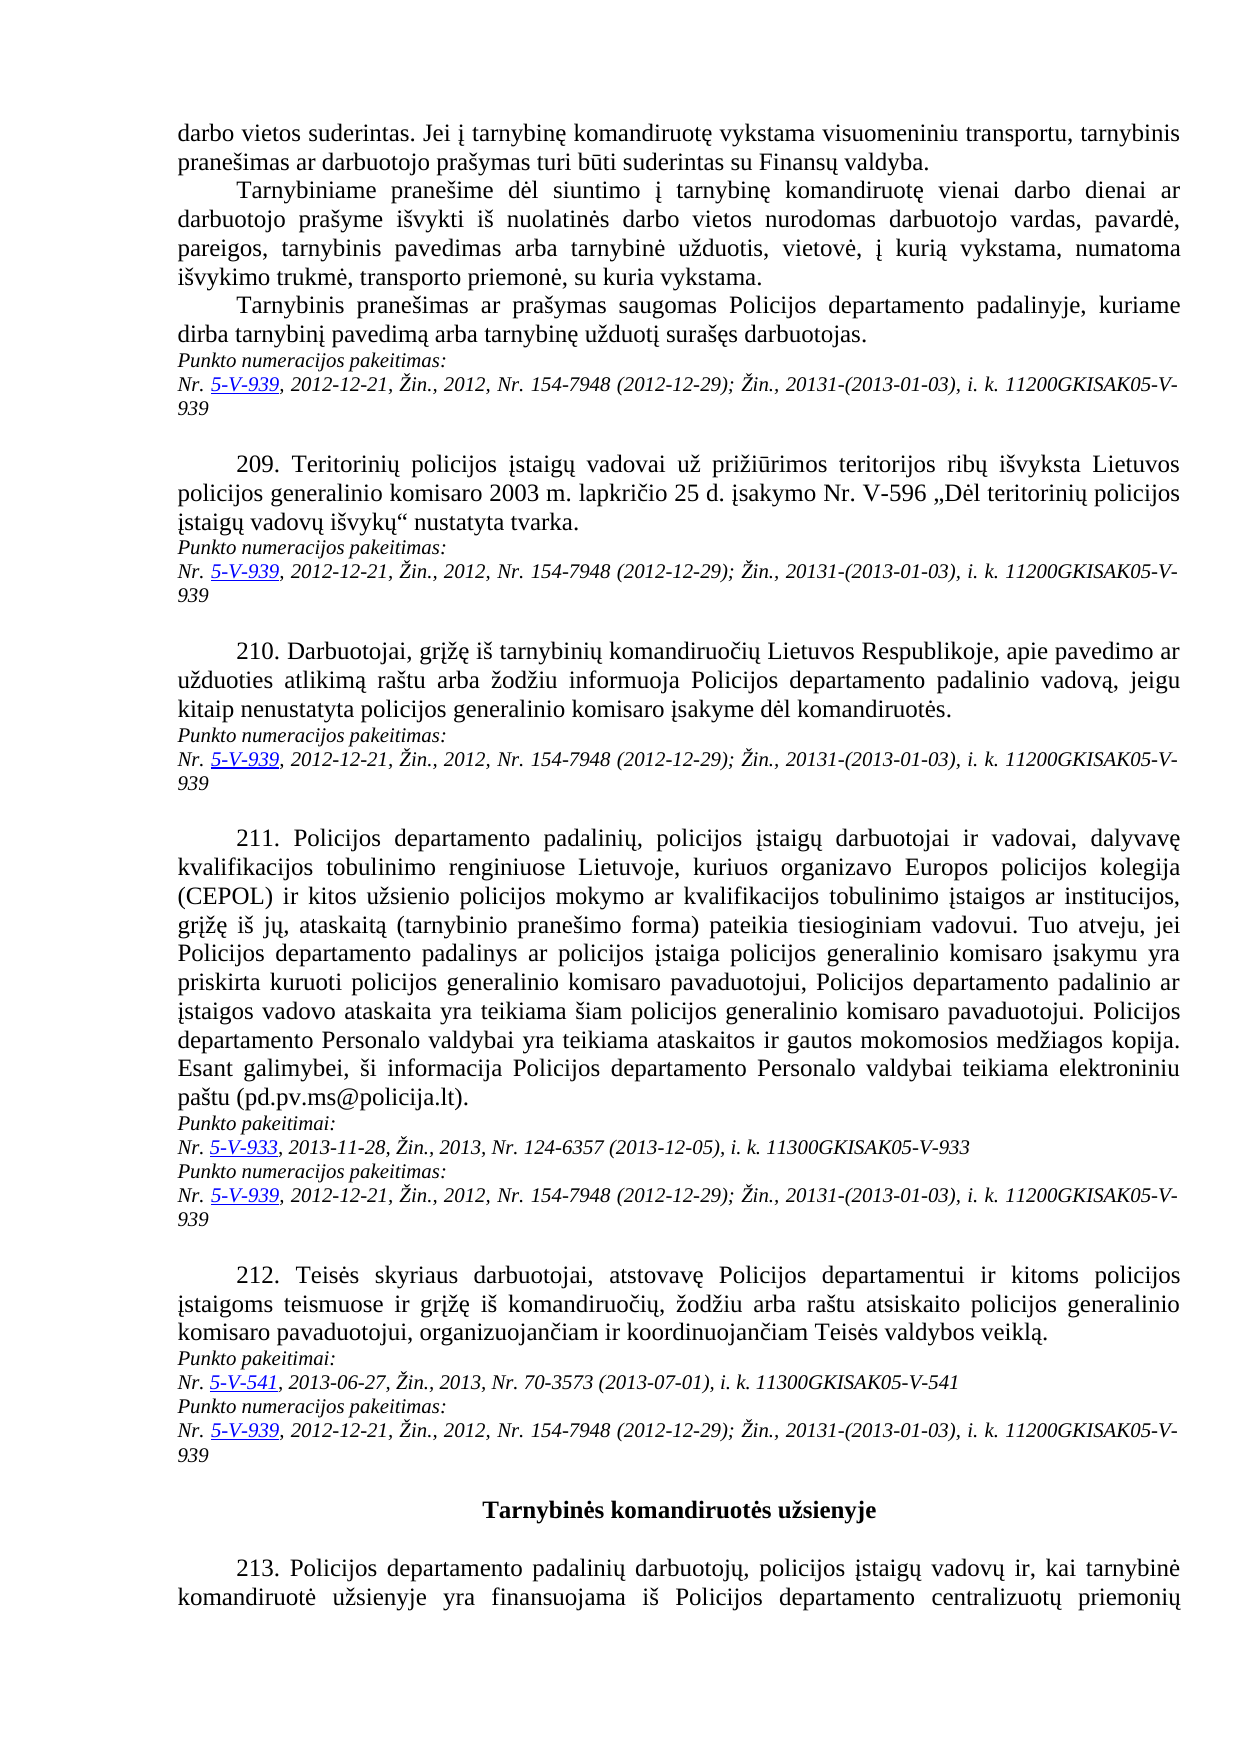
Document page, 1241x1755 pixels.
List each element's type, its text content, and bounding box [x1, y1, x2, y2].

text darbo vietos suderintas. Jei į tarnybinę komandiruotę vykstama visuomeniniu transportu, tarnybinis pranešimas ar darbuotojo prašymas turi būti suderintas su Finansų valdyba. [177, 118, 1181, 176]
text Nr. 5-V-933, 2013-11-28, Žin., 2013, Nr. 124-6357 (2013-12-05), i. k. 11300GKISAK05-V-933 [177, 1135, 1181, 1159]
text Nr. 5-V-939, 2012-12-21, Žin., 2012, Nr. 154-7948 (2012-12-29); Žin., 20131-(2013-01-03), i. k. 11200GKISAK05-V-939 [177, 1418, 1181, 1467]
text Punkto numeracijos pakeitimas: [177, 1159, 1181, 1183]
text Nr. 5-V-939, 2012-12-21, Žin., 2012, Nr. 154-7948 (2012-12-29); Žin., 20131-(2013-01-03), i. k. 11200GKISAK05-V-939 [177, 747, 1181, 795]
text Tarnybinis pranešimas ar prašymas saugomas Policijos departamento padalinyje, kuriame dirba tarnybinį pavedimą arba tarnybinę užduotį surašęs darbuotojas. [177, 291, 1181, 348]
text 209. Teritorinių policijos įstaigų vadovai už prižiūrimos teritorijos ribų išvyksta Lietuvos policijos generalinio komisaro 2003 m. lapkričio 25 d. įsakymo Nr. V-596 „Dėl teritorinių policijos įstaigų vadovų išvykų“ nustatyta tvarka. [177, 449, 1181, 535]
text Punkto pakeitimai: [177, 1346, 1181, 1370]
text Punkto numeracijos pakeitimas: [177, 535, 1181, 559]
text Punkto pakeitimai: [177, 1111, 1181, 1135]
text 213. Policijos departamento padalinių darbuotojų, policijos įstaigų vadovų ir, kai tarnybinė komandiruotė užsienyje yra finansuojama iš Policijos departamento centralizuotų priemonių [177, 1553, 1181, 1610]
text 212. Teisės skyriaus darbuotojai, atstovavę Policijos departamentui ir kitoms policijos įstaigoms teismuose ir grįžę iš komandiruočių, žodžiu arba raštu atsiskaito policijos generalinio komisaro pavaduotojui, organizuojančiam ir koordinuojančiam Teisės valdybos veiklą. [177, 1260, 1181, 1346]
text Nr. 5-V-939, 2012-12-21, Žin., 2012, Nr. 154-7948 (2012-12-29); Žin., 20131-(2013-01-03), i. k. 11200GKISAK05-V-939 [177, 372, 1181, 420]
text Nr. 5-V-939, 2012-12-21, Žin., 2012, Nr. 154-7948 (2012-12-29); Žin., 20131-(2013-01-03), i. k. 11200GKISAK05-V-939 [177, 1183, 1181, 1231]
text Punkto numeracijos pakeitimas: [177, 348, 1181, 372]
text Punkto numeracijos pakeitimas: [177, 722, 1181, 747]
text 211. Policijos departamento padalinių, policijos įstaigų darbuotojai ir vadovai, dalyvavę kvalifikacijos tobulinimo renginiuose Lietuvoje, kuriuos organizavo Europos policijos kolegija (CEPOL) ir kitos užsienio policijos mokymo ar kvalifikacijos tobulinimo įstaigos ar institucijos, grįžę iš jų, ataskaitą (tarnybinio pranešimo forma) pateikia tiesioginiam vadovui. Tuo atveju, jei Policijos departamento padalinys ar policijos įstaiga policijos generalinio komisaro įsakymu yra priskirta kuruoti policijos generalinio komisaro pavaduotojui, Policijos departamento padalinio ar įstaigos vadovo ataskaita yra teikiama šiam policijos generalinio komisaro pavaduotojui. Policijos departamento Personalo valdybai yra teikiama ataskaitos ir gautos mokomosios medžiagos kopija. Esant galimybei, ši informacija Policijos departamento Personalo valdybai teikiama elektroniniu paštu (pd.pv.ms@policija.lt). [177, 823, 1181, 1111]
text Nr. 5-V-939, 2012-12-21, Žin., 2012, Nr. 154-7948 (2012-12-29); Žin., 20131-(2013-01-03), i. k. 11200GKISAK05-V-939 [177, 559, 1181, 607]
text Tarnybiniame pranešime dėl siuntimo į tarnybinę komandiruotę vienai darbo dienai ar darbuotojo prašyme išvykti iš nuolatinės darbo vietos nurodomas darbuotojo vardas, pavardė, pareigos, tarnybinis pavedimas arba tarnybinė užduotis, vietovė, į kurią vykstama, numatoma išvykimo trukmė, transporto priemonė, su kuria vykstama. [177, 176, 1181, 291]
text 210. Darbuotojai, grįžę iš tarnybinių komandiruočių Lietuvos Respublikoje, apie pavedimo ar užduoties atlikimą raštu arba žodžiu informuoja Policijos departamento padalinio vadovą, jeigu kitaip nenustatyta policijos generalinio komisaro įsakyme dėl komandiruotės. [177, 636, 1181, 722]
text Nr. 5-V-541, 2013-06-27, Žin., 2013, Nr. 70-3573 (2013-07-01), i. k. 11300GKISAK05-V-541 [177, 1370, 1181, 1394]
text Punkto numeracijos pakeitimas: [177, 1394, 1181, 1418]
text Tarnybinės komandiruotės užsienyje [177, 1495, 1181, 1524]
